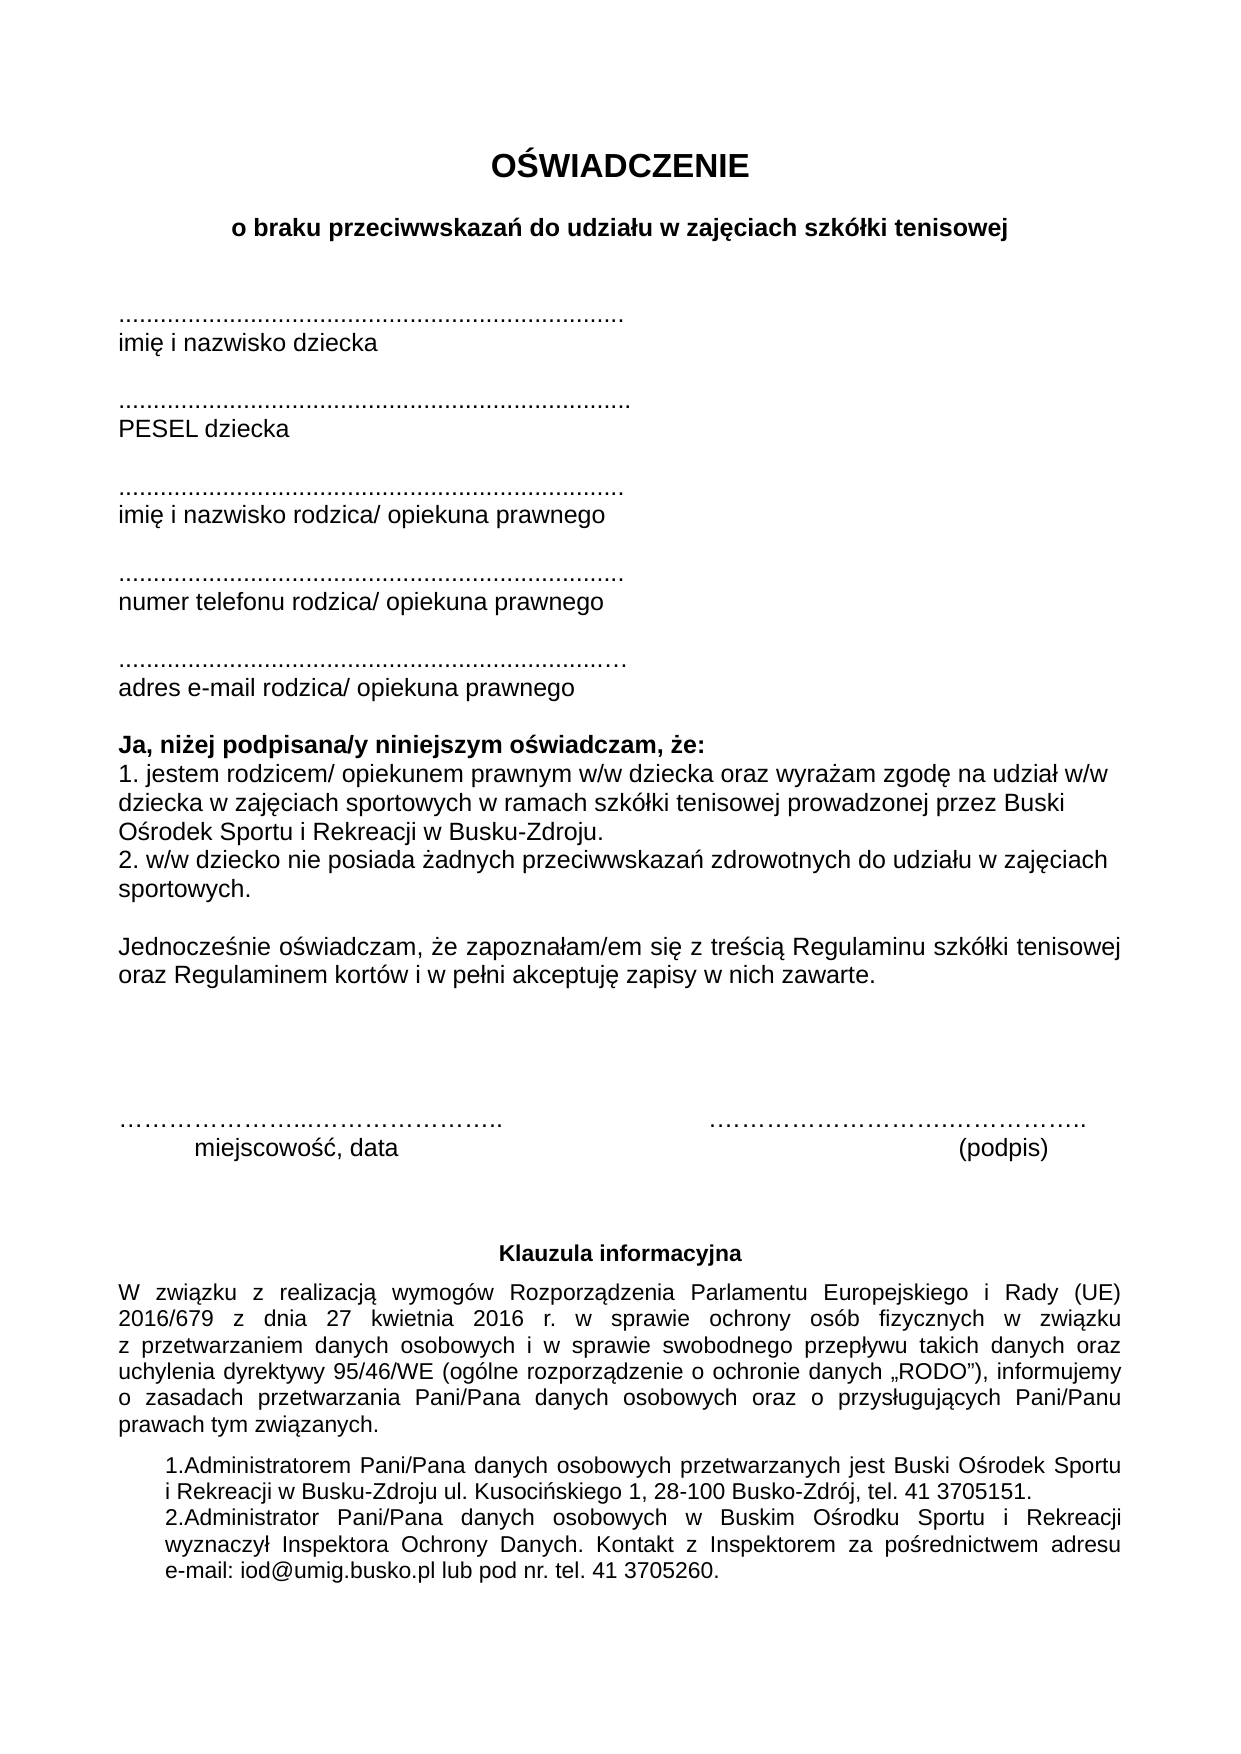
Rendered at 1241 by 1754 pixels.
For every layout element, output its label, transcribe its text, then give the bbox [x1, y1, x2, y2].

text ......................................................................… [118, 644, 1122, 673]
text OŚWIADCZENIE [118, 146, 1122, 184]
text PESEL dziecka [118, 414, 1122, 443]
text …………………...………………….. .……………………….…………….. [118, 1104, 1122, 1133]
text Ja, niżej podpisana/y niniejszym oświadczam, że: [118, 730, 1122, 759]
text miejscowość, data (podpis) [118, 1133, 1122, 1162]
text o braku przeciwwskazań do udziału w zajęciach szkółki tenisowej [118, 213, 1122, 242]
text 1. jestem rodzicem/ opiekunem prawnym w/w dziecka oraz wyrażam zgodę na udział w/w dziecka w zajęciach sportowych w ramach szkółki tenisowej prowadzonej przez Buski Ośrodek Sportu i Rekreacji w Busku-Zdroju. [118, 759, 1122, 845]
text W związku z realizacją wymogów Rozporządzenia Parlamentu Europejskiego i Rady (UE) 2016/679 z dnia 27 kwietnia 2016 r. w sprawie ochrony osób fizycznych w związku z przetwarzaniem danych osobowych i w sprawie swobodnego przepływu takich danych oraz uchylenia dyrektywy 95/46/WE (ogólne rozporządzenie o ochronie danych „RODO”), informujemy o zasadach przetwarzania Pani/Pana danych osobowych oraz o przysługujących Pani/Panu prawach tym związanych. [118, 1279, 1122, 1437]
list Administratorem Pani/Pana danych osobowych przetwarzanych jest Buski Ośrodek Sportu i Rekreacji w Busku-Zdroju ul. Kusocińskiego 1, 28-100 Busko-Zdrój, tel. 41 3705151. [118, 1452, 1122, 1504]
subtitle Klauzula informacyjna [118, 1240, 1122, 1266]
text imię i nazwisko rodzica/ opiekuna prawnego [118, 500, 1122, 529]
text imię i nazwisko dziecka [118, 328, 1122, 357]
text .......................................................................... [118, 385, 1122, 414]
list Administrator Pani/Pana danych osobowych w Buskim Ośrodku Sportu i Rekreacji wyznaczył Inspektora Ochrony Danych. Kontakt z Inspektorem za pośrednictwem adresu e-mail: iod@umig.busko.pl lub pod nr. tel. 41 3705260. [118, 1504, 1122, 1583]
text numer telefonu rodzica/ opiekuna prawnego [118, 587, 1122, 615]
text ......................................................................... [118, 558, 1122, 587]
text ......................................................................... [118, 472, 1122, 500]
text 2. w/w dziecko nie posiada żadnych przeciwwskazań zdrowotnych do udziału w zajęciach sportowych. [118, 845, 1122, 903]
text adres e-mail rodzica/ opiekuna prawnego [118, 673, 1122, 702]
text ......................................................................... [118, 299, 1122, 328]
text Jednocześnie oświadczam, że zapoznałam/em się z treścią Regulaminu szkółki tenisowej oraz Regulaminem kortów i w pełni akceptuję zapisy w nich zawarte. [118, 932, 1122, 989]
